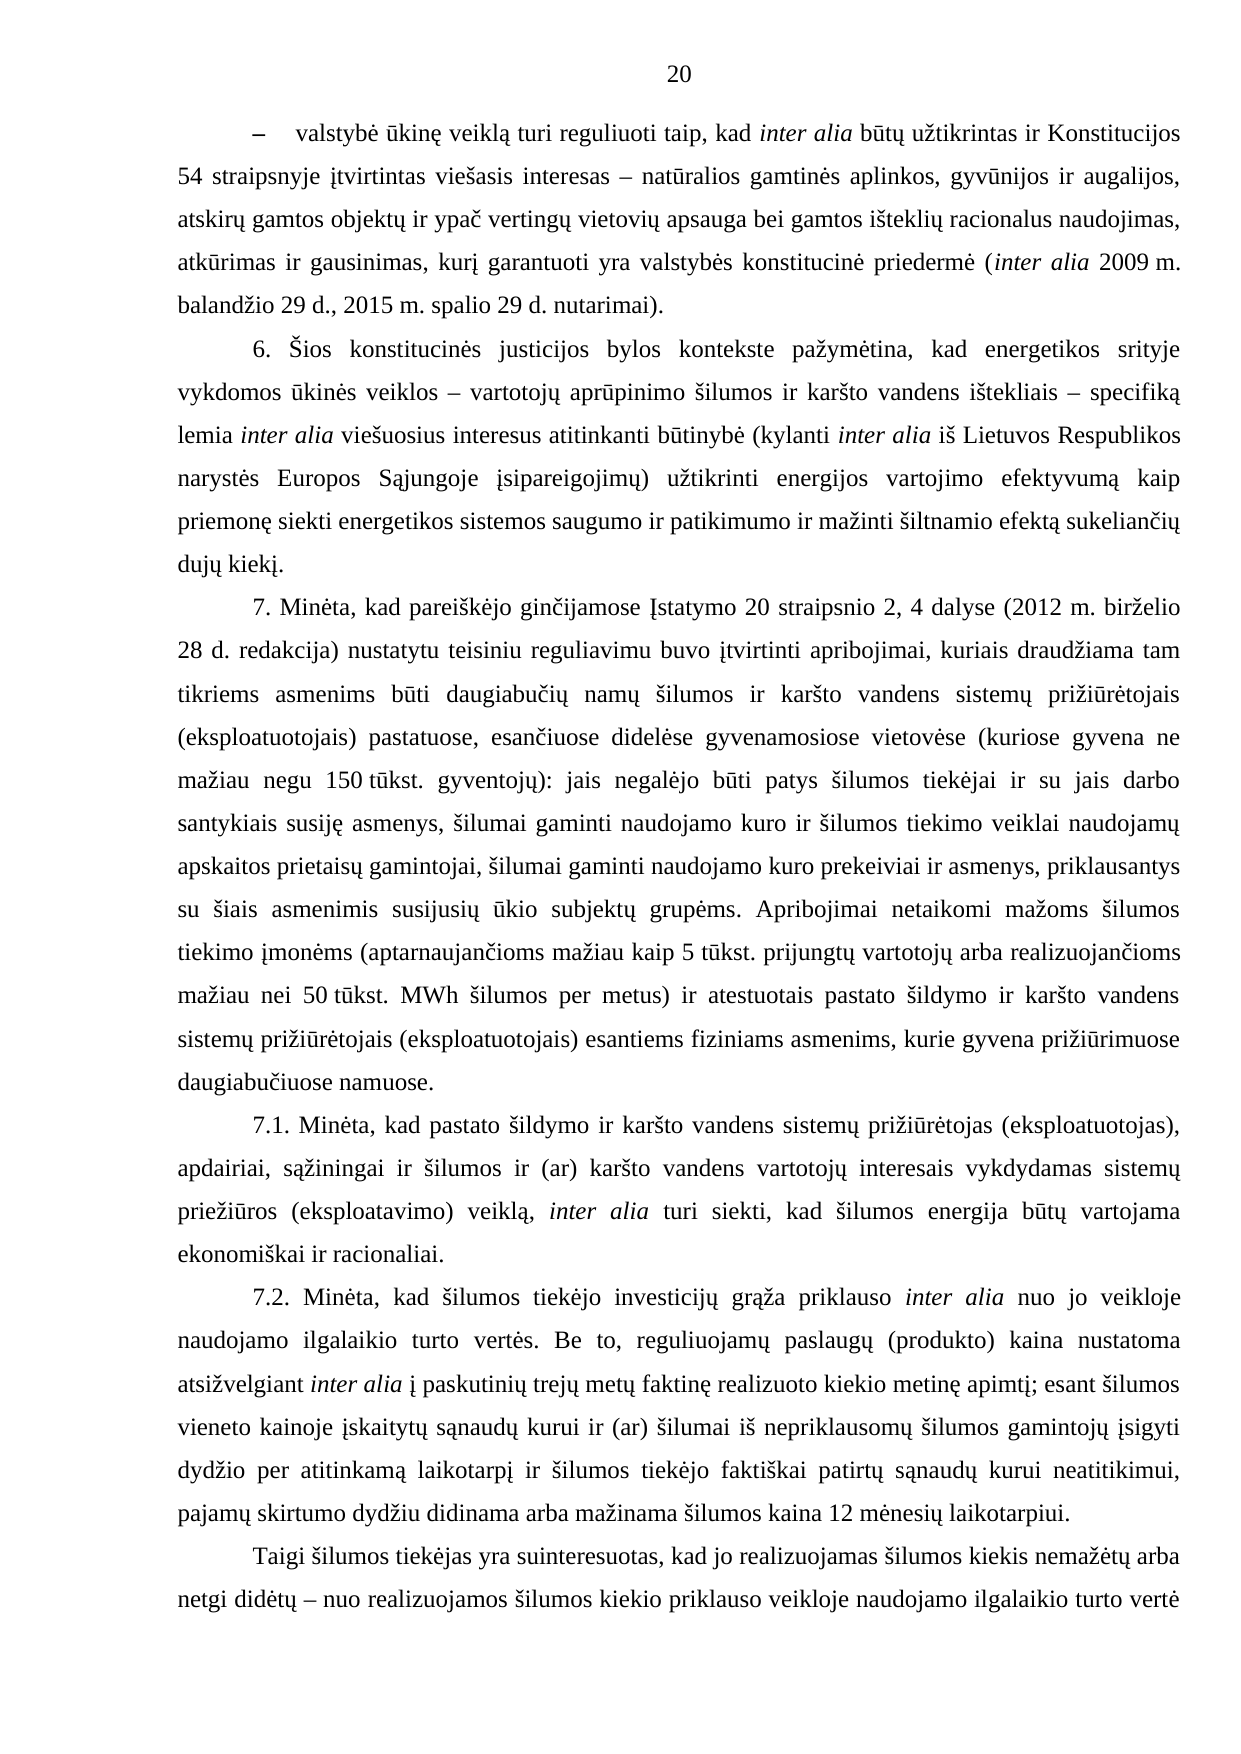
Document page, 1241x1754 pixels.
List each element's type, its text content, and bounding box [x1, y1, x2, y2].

text Taigi šilumos tiekėjas yra suinteresuotas, kad jo realizuojamas šilumos kiekis nemažėtų arba netgi didėtų – nuo realizuojamos šilumos kiekio priklauso veikloje naudojamo ilgalaikio turto vertė [177, 1541, 1181, 1613]
text 7. Minėta, kad pareiškėjo ginčijamose Įstatymo 20 straipsnio 2, 4 dalyse (2012 m. birželio 28 d. redakcija) nustatytu teisiniu reguliavimu buvo įtvirtinti apribojimai, kuriais draudžiama tam tikriems asmenims būti daugiabučių namų šilumos ir karšto vandens sistemų prižiūrėtojais (eksploatuotojais) pastatuose, esančiuose didelėse gyvenamosiose vietovėse (kuriose gyvena ne mažiau negu 150 tūkst. gyventojų): jais negalėjo būti patys šilumos tiekėjai ir su jais darbo santykiais susiję asmenys, šilumai gaminti naudojamo kuro ir šilumos tiekimo veiklai naudojamų apskaitos prietaisų gamintojai, šilumai gaminti naudojamo kuro prekeiviai ir asmenys, priklausantys su šiais asmenimis susijusių ūkio subjektų grupėms. Apribojimai netaikomi mažoms šilumos tiekimo įmonėms (aptarnaujančioms mažiau kaip 5 tūkst. prijungtų vartotojų arba realizuojančioms mažiau nei 50 tūkst. MWh šilumos per metus) ir atestuotais pastato šildymo ir karšto vandens sistemų prižiūrėtojais (eksploatuotojais) esantiems fiziniams asmenims, kurie gyvena prižiūrimuose daugiabučiuose namuose. [177, 592, 1181, 1096]
text 7.2. Minėta, kad šilumos tiekėjo investicijų grąža priklauso inter alia nuo jo veikloje naudojamo ilgalaikio turto vertės. Be to, reguliuojamų paslaugų (produkto) kaina nustatoma atsižvelgiant inter alia į paskutinių trejų metų faktinę realizuoto kiekio metinę apimtį; esant šilumos vieneto kainoje įskaitytų sąnaudų kurui ir (ar) šilumai iš nepriklausomų šilumos gamintojų įsigyti dydžio per atitinkamą laikotarpį ir šilumos tiekėjo faktiškai patirtų sąnaudų kurui neatitikimui, pajamų skirtumo dydžiu didinama arba mažinama šilumos kaina 12 mėnesių laikotarpiui. [177, 1282, 1181, 1527]
text – valstybė ūkinę veiklą turi reguliuoti taip, kad inter alia būtų užtikrintas ir Konstitucijos 54 straipsnyje įtvirtintas viešasis interesas – natūralios gamtinės aplinkos, gyvūnijos ir augalijos, atskirų gamtos objektų ir ypač vertingų vietovių apsauga bei gamtos išteklių racionalus naudojimas, atkūrimas ir gausinimas, kurį garantuoti yra valstybės konstitucinė priedermė (inter alia 2009 m. balandžio 29 d., 2015 m. spalio 29 d. nutarimai). [177, 118, 1181, 319]
text 7.1. Minėta, kad pastato šildymo ir karšto vandens sistemų prižiūrėtojas (eksploatuotojas), apdairiai, sąžiningai ir šilumos ir (ar) karšto vandens vartotojų interesais vykdydamas sistemų priežiūros (eksploatavimo) veiklą, inter alia turi siekti, kad šilumos energija būtų vartojama ekonomiškai ir racionaliai. [177, 1110, 1181, 1268]
text 6. Šios konstitucinės justicijos bylos kontekste pažymėtina, kad energetikos srityje vykdomos ūkinės veiklos – vartotojų aprūpinimo šilumos ir karšto vandens ištekliais – specifiką lemia inter alia viešuosius interesus atitinkanti būtinybė (kylanti inter alia iš Lietuvos Respublikos narystės Europos Sąjungoje įsipareigojimų) užtikrinti energijos vartojimo efektyvumą kaip priemonę siekti energetikos sistemos saugumo ir patikimumo ir mažinti šiltnamio efektą sukeliančių dujų kiekį. [177, 334, 1181, 578]
